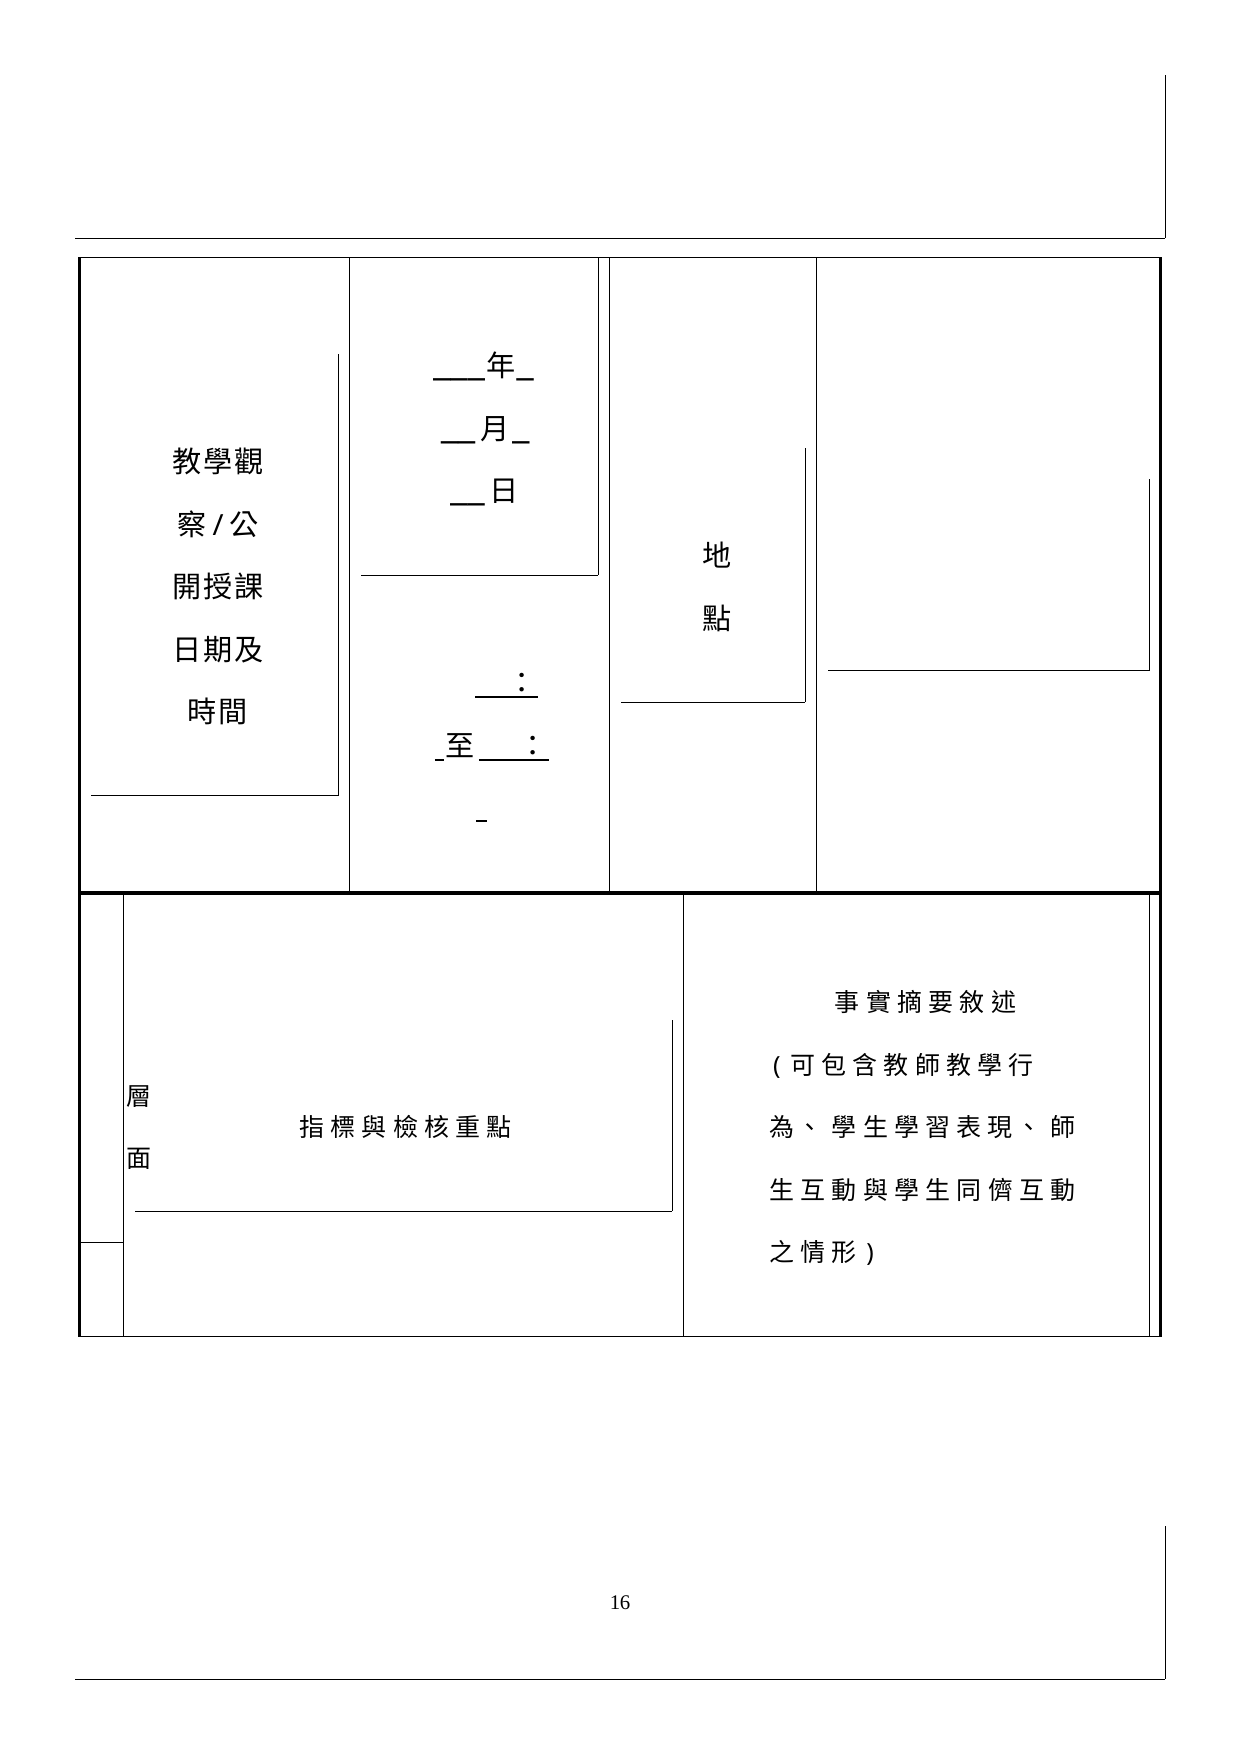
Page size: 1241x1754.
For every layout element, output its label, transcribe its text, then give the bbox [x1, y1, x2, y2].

table_cell 指標與檢核重點 [124, 895, 683, 1336]
table_cell [817, 258, 1159, 891]
table_cell 事實摘要敘述 (可包含教師教學行為、學生學習表現、師生互動與學生同儕互動之情形) [684, 895, 1149, 1336]
table_cell 層面 [81, 895, 123, 1242]
table_cell 教學觀察/公開授課日期及時間 [81, 258, 349, 891]
table_cell ___年___月___日 . ： 至 ： . [350, 258, 609, 891]
table_cell 層面 [81, 1243, 123, 1336]
table_cell [1150, 895, 1159, 1336]
table_cell 地點 [610, 258, 816, 891]
